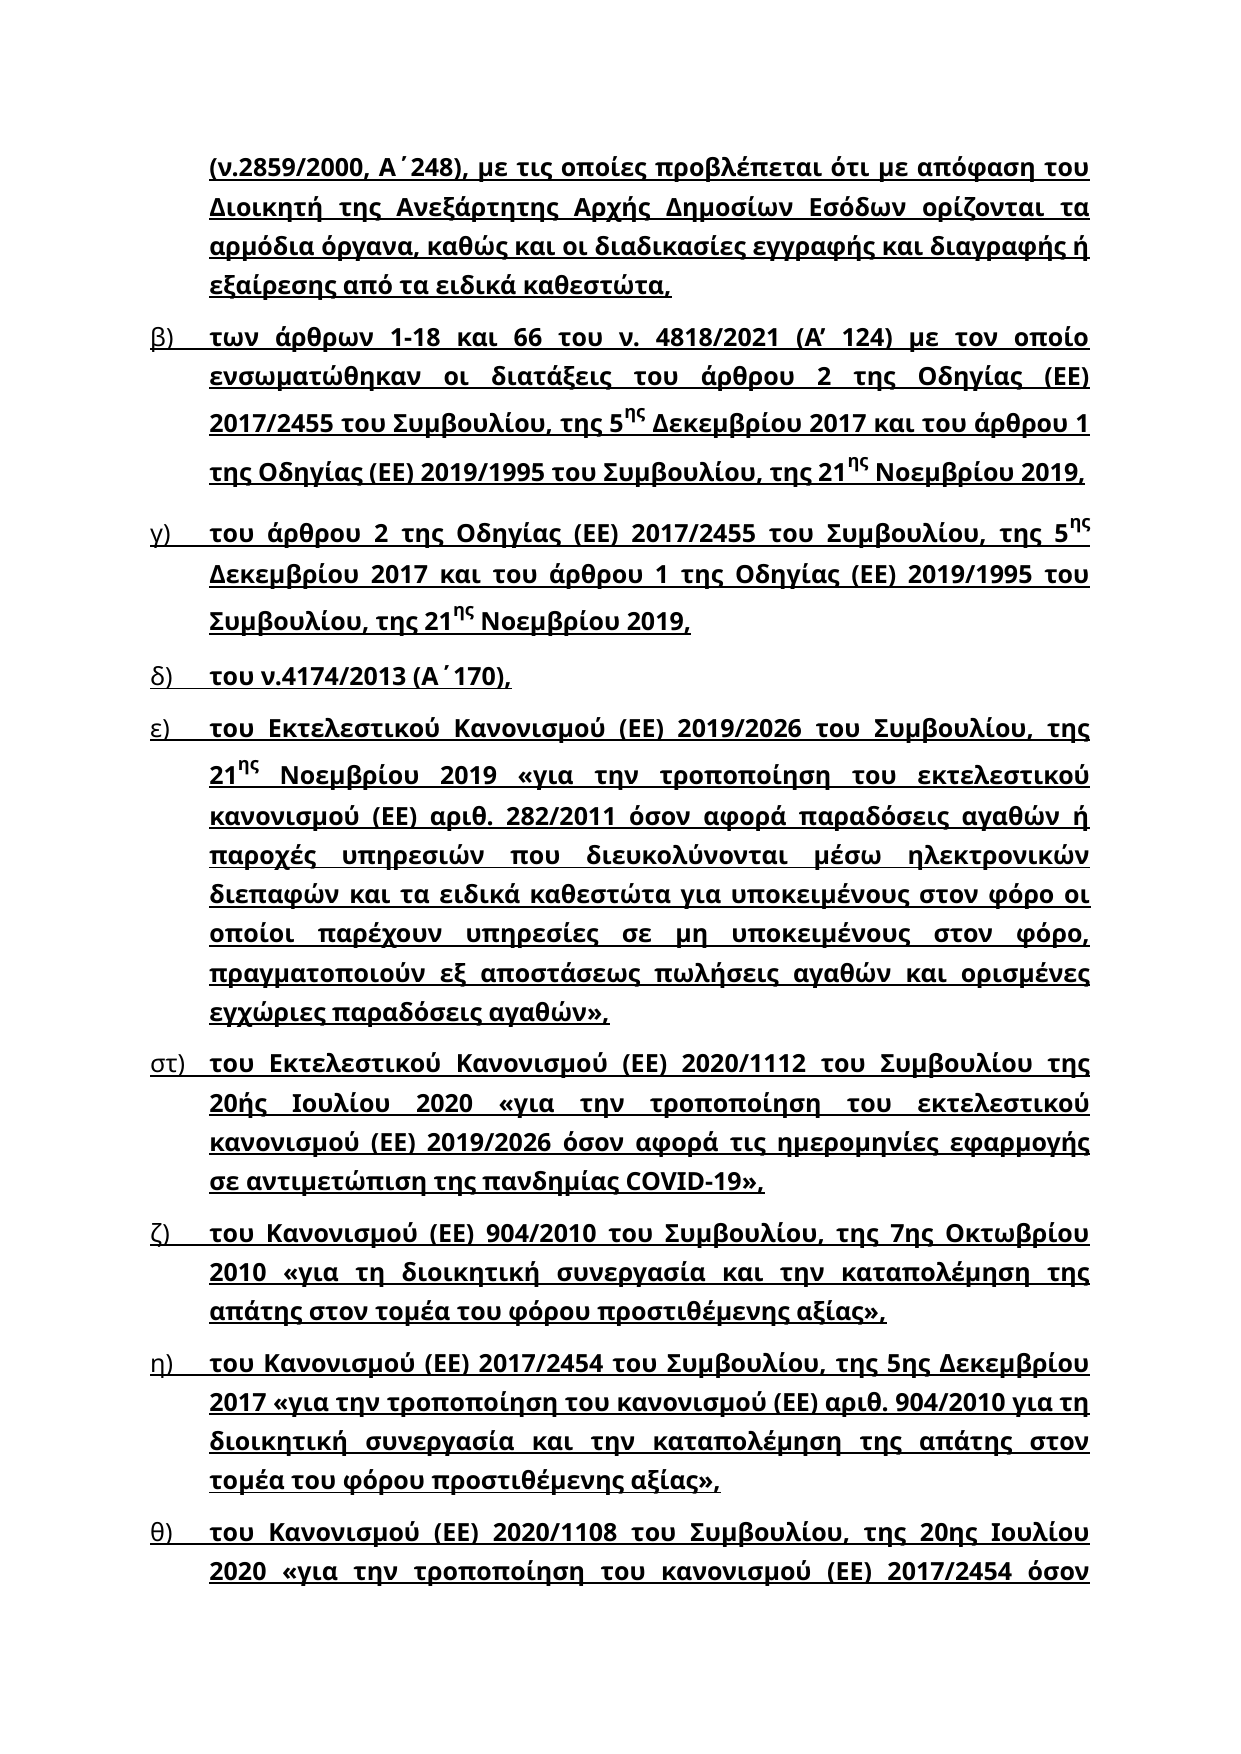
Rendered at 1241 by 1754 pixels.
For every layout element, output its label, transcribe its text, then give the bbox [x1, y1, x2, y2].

list δ) του ν.4174/2013 (Α΄170), [150, 659, 1090, 693]
list 20ής Ιουλίου 2020 «για την τροποποίηση του εκτελεστικού κανονισμού (ΕΕ) 2019/2026 όσον αφορά τις ημερομηνίες εφαρμογής σε αντιμετώπιση της πανδημίας COVID-19», [150, 1077, 1090, 1198]
list Δεκεμβρίου 2017 και του άρθρου 1 της Οδηγίας (ΕΕ) 2019/1995 του Συμβουλίου, της 21ης Νοεμβρίου 2019, [150, 547, 1090, 640]
list 2020 «για την τροποποίηση του κανονισμού (ΕΕ) 2017/2454 όσον [150, 1545, 1090, 1588]
list 2017 «για την τροποποίηση του κανονισμού (ΕΕ) αριθ. 904/2010 για τη διοικητική συνεργασία και την καταπολέμηση της απάτης στον τομέα του φόρου προστιθέμενης αξίας», [150, 1376, 1090, 1497]
list θ) του Κανονισμού (ΕΕ) 2020/1108 του Συμβουλίου, της 20ης Ιουλίου [150, 1514, 1090, 1543]
list 2010 «για τη διοικητική συνεργασία και την καταπολέμηση της απάτης στον τομέα του φόρου προστιθέμενης αξίας», [150, 1246, 1090, 1328]
list η) του Κανονισμού (ΕΕ) 2017/2454 του Συμβουλίου, της 5ης Δεκεμβρίου [150, 1345, 1090, 1374]
list ενσωματώθηκαν οι διατάξεις του άρθρου 2 της Οδηγίας (ΕΕ) 2017/2455 του Συμβουλίου, της 5ης Δεκεμβρίου 2017 και του άρθρου 1 της Οδηγίας (ΕΕ) 2019/1995 του Συμβουλίου, της 21ης Νοεμβρίου 2019, [150, 350, 1090, 490]
list ζ) του Κανονισμού (ΕΕ) 904/2010 του Συμβουλίου, της 7ης Οκτωβρίου [150, 1215, 1090, 1244]
list γ) του άρθρου 2 της Οδηγίας (ΕΕ) 2017/2455 του Συμβουλίου, της 5ης [150, 509, 1090, 545]
list στ) του Εκτελεστικού Κανονισμού (ΕΕ) 2020/1112 του Συμβουλίου της [150, 1046, 1090, 1075]
list ε) του Εκτελεστικού Κανονισμού (ΕΕ) 2019/2026 του Συμβουλίου, της [150, 710, 1090, 739]
list β) των άρθρων 1-18 και 66 του ν. 4818/2021 (Α’ 124) με τον οποίο [150, 319, 1090, 348]
list 21ης Νοεμβρίου 2019 «για την τροποποίηση του εκτελεστικού κανονισμού (ΕΕ) αριθ. 282/2011 όσον αφορά παραδόσεις αγαθών ή παροχές υπηρεσιών που διευκολύνονται μέσω ηλεκτρονικών διεπαφών και τα ειδικά καθεστώτα για υποκειμένους στον φόρο οι οποίοι παρέχουν υπηρεσίες σε μη υποκειμένους στον φόρο, πραγματοποιούν εξ αποστάσεως πωλήσεις αγαθών και ορισμένες εγχώριες παραδόσεις αγαθών», [150, 741, 1090, 1028]
list (ν.2859/2000, Α΄248), με τις οποίες προβλέπεται ότι με απόφαση του Διοικητή της Ανεξάρτητης Αρχής Δημοσίων Εσόδων ορίζονται τα αρμόδια όργανα, καθώς και οι διαδικασίες εγγραφής και διαγραφής ή εξαίρεσης από τα ειδικά καθεστώτα, [150, 150, 1090, 302]
